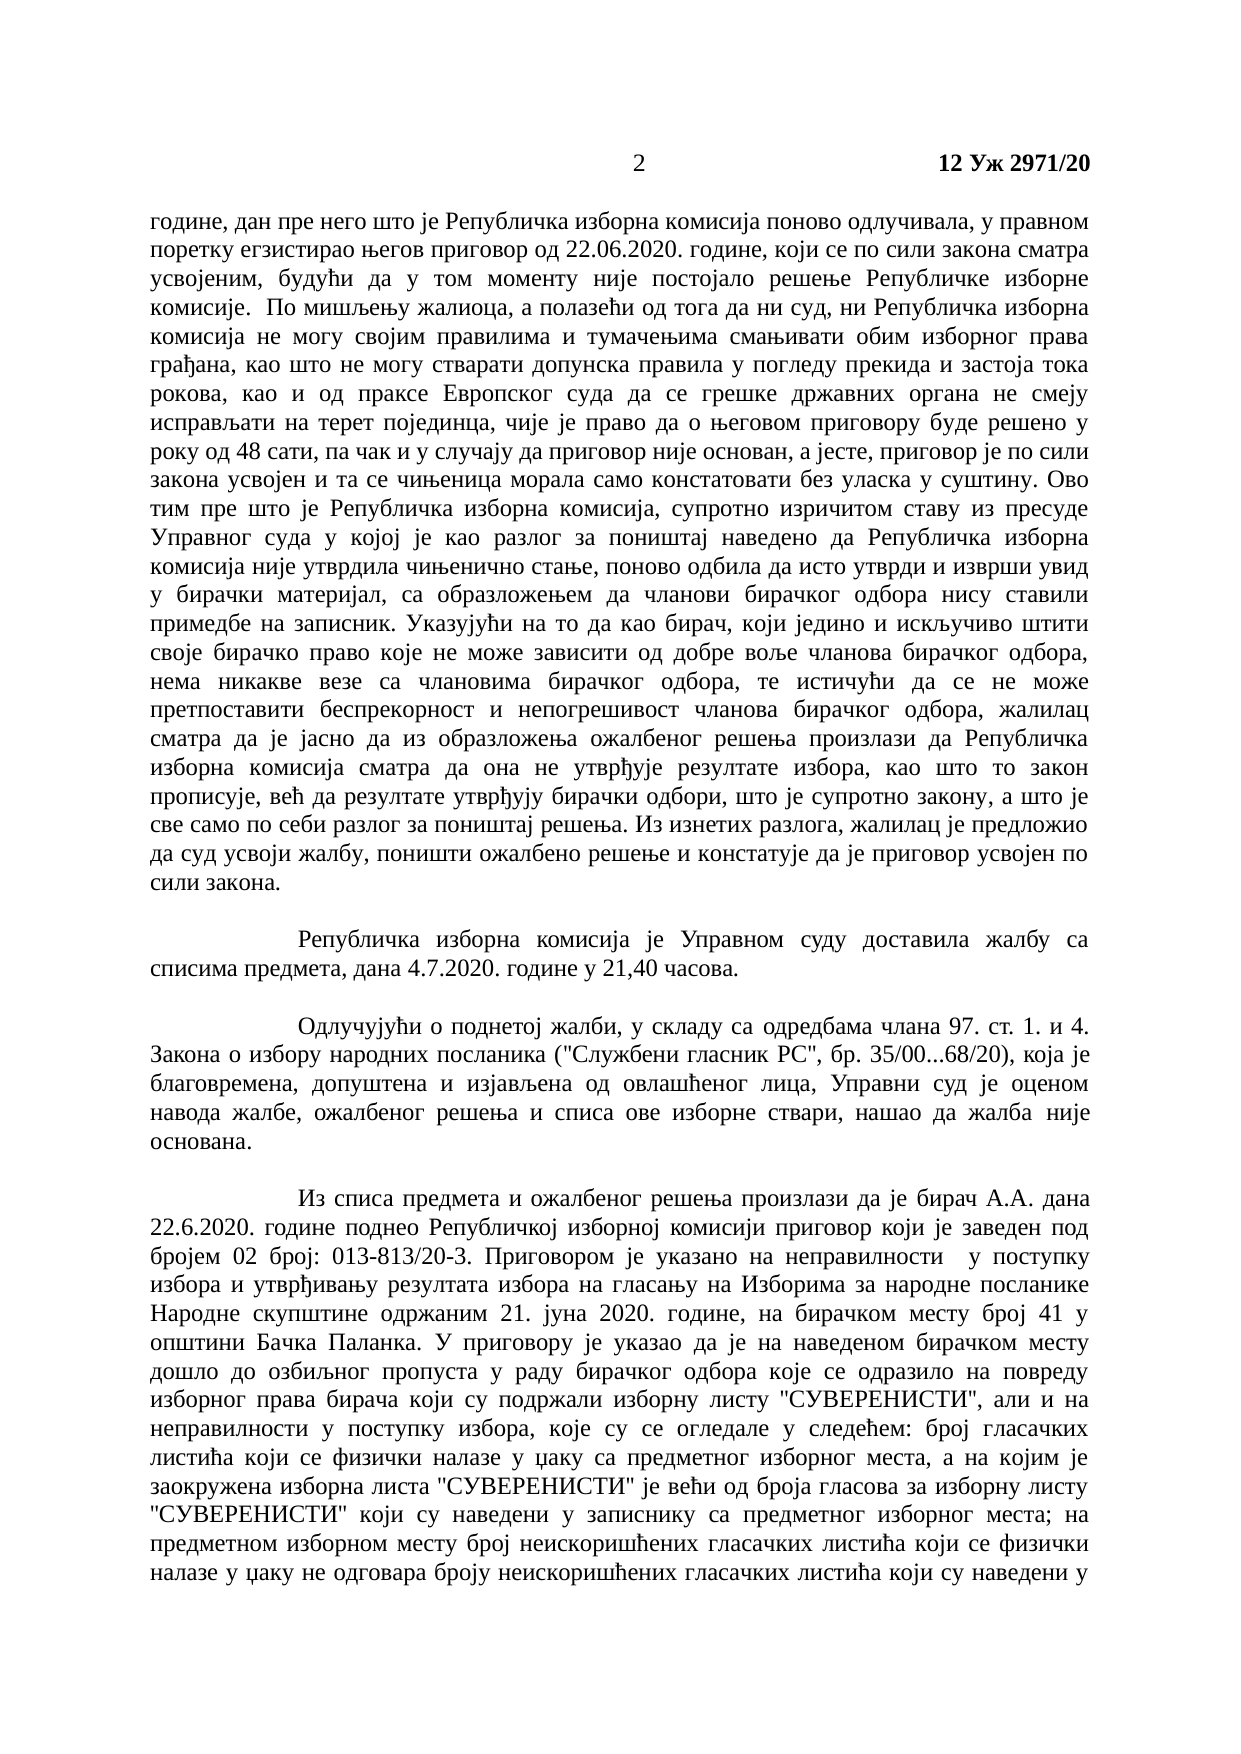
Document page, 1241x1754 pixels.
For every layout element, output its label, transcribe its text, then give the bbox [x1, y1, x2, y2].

text Из списа предмета и ожалбеног решења произлази да је бирач А.А. дана 22.6.2020. године поднео Републичкој изборној комисији приговор који је заведен под бројем 02 број: 013-813/20-3. Приговором је указано на неправилности у поступку избора и утврђивању резултата избора на гласању на Изборима за народне посланике Народне скупштине одржаним 21. јуна 2020. године, на бирачком месту број 41 у општини Бачка Паланка. У приговору је указао да је на наведеном бирачком месту дошло до озбиљног пропуста у раду бирачког одбора које се одразило на повреду изборног права бирача који су подржали изборну листу ''СУВЕРЕНИСТИ'', али и на неправилности у поступку избора, које су се огледале у следећем: број гласачких листића који се физички налазе у џаку са предметног изборног места, а на којим је заокружена изборна листа ''СУВЕРЕНИСТИ'' је већи од броја гласова за изборну листу ''СУВЕРЕНИСТИ'' који су наведени у записнику са предметног изборног места; на предметном изборном месту број неискоришћених гласачких листића који се физички налазе у џаку не одговара броју неискоришћених гласачких листића који су наведени у [150, 1183, 1090, 1586]
text Одлучујући о поднетој жалби, у складу са одредбама члана 97. ст. 1. и 4. Закона о избору народних посланика (''Службени гласник РС'', бр. 35/00...68/20), која је благовремена, допуштена и изјављена од овлашћеног лица, Управни суд је оценом навода жалбе, ожалбеног решења и списа ове изборне ствари, нашао да жалба није основана. [150, 1011, 1090, 1154]
text године, дан пре него што је Републичка изборна комисија поново одлучивала, у правном поретку егзистирао његов приговор од 22.06.2020. године, који се по сили закона сматра усвојеним, будући да у том моменту није постојало решење Републичке изборне комисије. По мишљењу жалиоца, а полазећи од тога да ни суд, ни Републичка изборна комисија не могу својим правилима и тумачењима смањивати обим изборног права грађана, као што не могу стварати допунска правила у погледу прекида и застоја тока рокова, као и од праксе Европског суда да се грешке државних органа не смеју исправљати на терет појединца, чије је право да о његовом приговору буде решено у року од 48 сати, па чак и у случају да приговор није основан, а јесте, приговор је по сили закона усвојен и та се чињеница морала само констатовати без уласка у суштину. Ово тим пре што је Републичка изборна комисија, супротно изричитом ставу из пресуде Управног суда у којој је као разлог за поништај наведено да Републичка изборна комисија није утврдила чињенично стање, поново одбила да исто утврди и изврши увид у бирачки материјал, са образложењем да чланови бирачког одбора нису ставили примедбе на записник. Указујући на то да као бирач, који једино и искључиво штити своје бирачко право које не може зависити од добре воље чланова бирачког одбора, нема никакве везе са члановима бирачког одбора, те истичући да се не може претпоставити беспрекорност и непогрешивост чланова бирачког одбора, жалилац сматра да је јасно да из образложења ожалбеног решења произлази да Републичка изборна комисија сматра да она не утврђује резултате избора, као што то закон прописује, већ да резултате утврђују бирачки одбори, што је супротно закону, а што је све само по себи разлог за поништај решења. Из изнетих разлога, жалилац је предложио да суд усвоји жалбу, поништи ожалбено решење и констатује да је приговор усвојен по сили закона. [150, 206, 1090, 896]
text Републичка изборна комисија је Управном суду доставила жалбу са списима предмета, дана 4.7.2020. године у 21,40 часова. [150, 924, 1090, 982]
